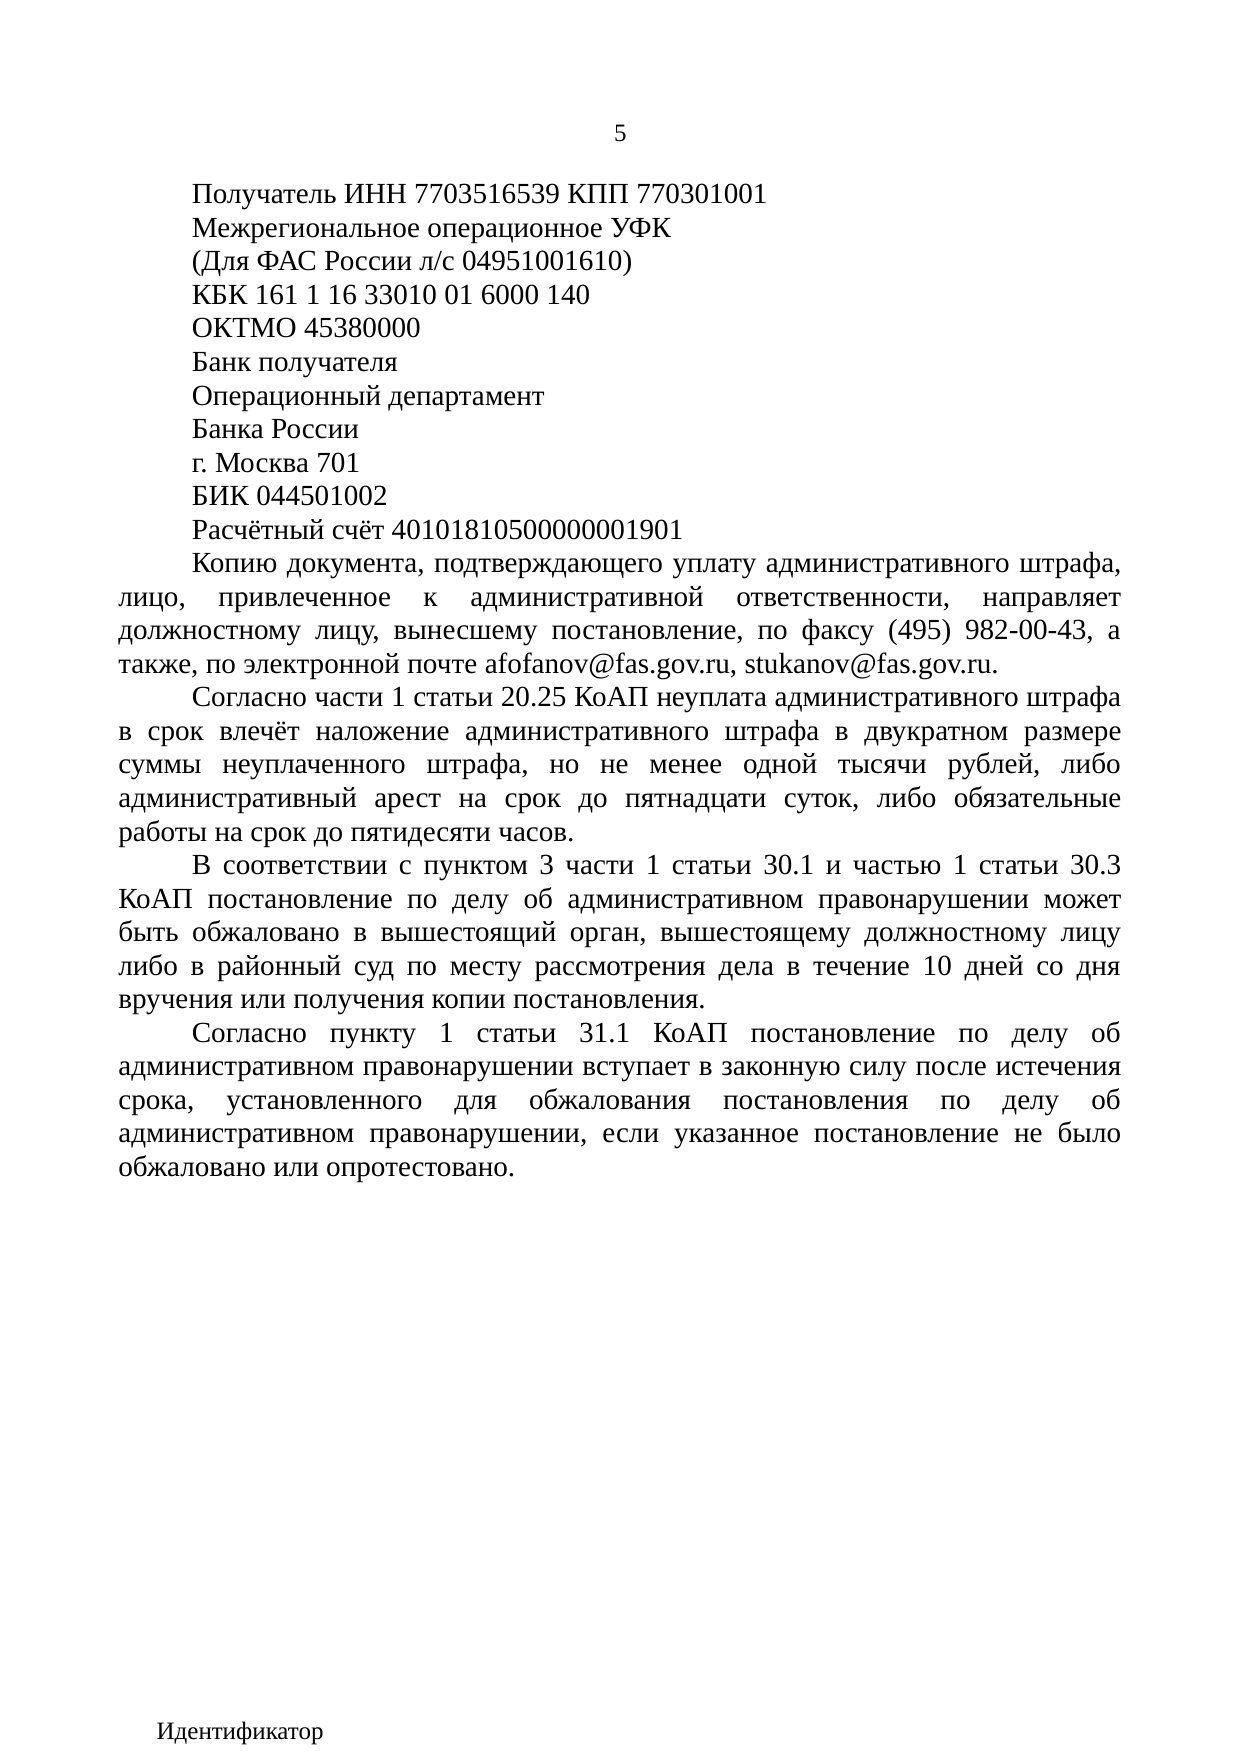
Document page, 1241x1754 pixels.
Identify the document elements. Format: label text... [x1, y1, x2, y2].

text Расчётный счёт 40101810500000001901 [118, 512, 1122, 545]
text ОКТМО 45380000 [118, 311, 1122, 344]
text КБК 161 1 16 33010 01 6000 140 [118, 277, 1122, 311]
text Операционный департамент [118, 378, 1122, 411]
text Межрегиональное операционное УФК [118, 210, 1122, 243]
text БИК 044501002 [118, 478, 1122, 512]
text (Для ФАС России л/с 04951001610) [118, 243, 1122, 277]
text Копию документа, подтверждающего уплату административного штрафа, лицо, привлеченное к административной ответственности, направляет должностному лицу, вынесшему постановление, по факсу (495) 982-00-43, а также, по электронной почте afofanov@fas.gov.ru, stukanov@fas.gov.ru. [118, 545, 1122, 679]
text Банка России [118, 411, 1122, 445]
text В соответствии с пунктом 3 части 1 статьи 30.1 и частью 1 статьи 30.3 КоАП постановление по делу об административном правонарушении может быть обжаловано в вышестоящий орган, вышестоящему должностному лицу либо в районный суд по месту рассмотрения дела в течение 10 дней со дня вручения или получения копии постановления. [118, 847, 1122, 1015]
text Согласно части 1 статьи 20.25 КоАП неуплата административного штрафа в срок влечёт наложение административного штрафа в двукратном размере суммы неуплаченного штрафа, но не менее одной тысячи рублей, либо административный арест на срок до пятнадцати суток, либо обязательные работы на срок до пятидесяти часов. [118, 679, 1122, 847]
text г. Москва 701 [118, 445, 1122, 478]
text Согласно пункту 1 статьи 31.1 КоАП постановление по делу об административном правонарушении вступает в законную силу после истечения срока, установленного для обжалования постановления по делу об административном правонарушении, если указанное постановление не было обжаловано или опротестовано. [118, 1015, 1122, 1183]
text Банк получателя [118, 344, 1122, 378]
text Получатель ИНН 7703516539 КПП 770301001 [118, 176, 1122, 210]
